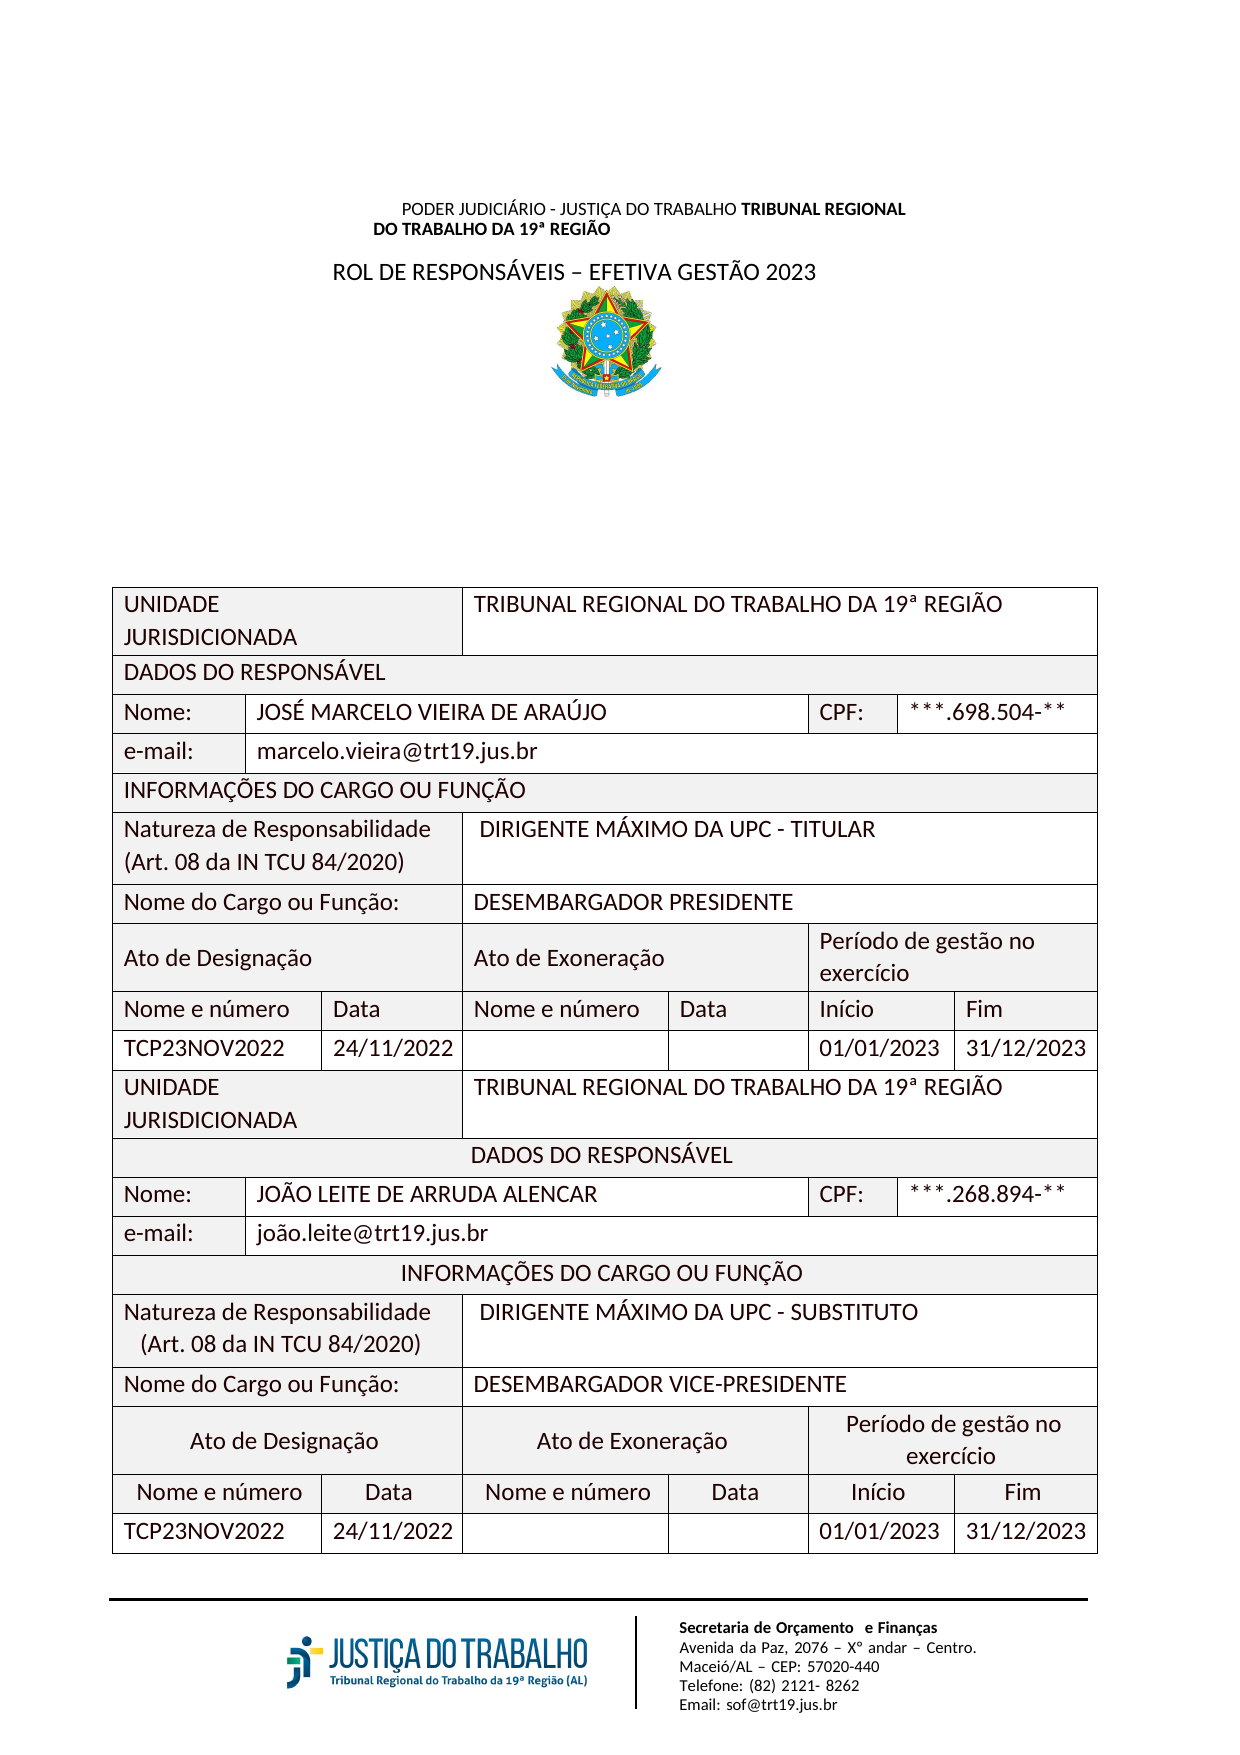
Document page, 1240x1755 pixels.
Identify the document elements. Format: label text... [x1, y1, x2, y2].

table_cell JOSÉ MARCELO VIEIRA DE ARAÚJO [246, 695, 808, 733]
table_cell [463, 1031, 668, 1070]
table_cell ***.698.504-** [898, 695, 1097, 733]
table_cell Ato de Designação [113, 924, 462, 991]
table_cell DESEMBARGADOR PRESIDENTE [463, 885, 1097, 923]
table_cell Nome do Cargo ou Função: [113, 885, 462, 923]
table_cell Nome e número [463, 1475, 668, 1513]
table_cell Data [669, 1475, 808, 1513]
table_cell INFORMAÇÕES DO CARGO OU FUNÇÃO [113, 1256, 1097, 1294]
table_cell Período de gestão no exercício [809, 1407, 1097, 1474]
table_cell DADOS DO RESPONSÁVEL [113, 1139, 1097, 1177]
table_cell DESEMBARGADOR VICE-PRESIDENTE [463, 1368, 1097, 1406]
table_cell [669, 1514, 808, 1553]
table_cell Ato de Exoneração [463, 924, 808, 991]
table_cell CPF: [809, 1178, 897, 1216]
table_cell TRIBUNAL REGIONAL DO TRABALHO DA 19ª REGIÃO [463, 1071, 1097, 1137]
table_cell Fim [955, 1475, 1097, 1513]
table_cell Período de gestão no exercício [809, 924, 1097, 991]
table_cell [463, 1514, 668, 1553]
table_cell Fim [955, 992, 1097, 1030]
table_cell Nome e número [113, 1475, 321, 1513]
table_cell Natureza de Responsabilidade (Art. 08 da IN TCU 84/2020) [113, 1295, 462, 1367]
table_cell marcelo.vieira@trt19.jus.br [246, 734, 1097, 772]
table_cell Nome: [113, 695, 245, 733]
table_cell INFORMAÇÕES DO CARGO OU FUNÇÃO [113, 774, 1097, 812]
table_cell Nome e número [113, 992, 321, 1030]
table_cell 31/12/2023 [955, 1514, 1097, 1553]
table_cell TCP23NOV2022 [113, 1031, 321, 1070]
table_cell JOÃO LEITE DE ARRUDA ALENCAR [246, 1178, 808, 1216]
table_cell Início [809, 1475, 954, 1513]
table_header TRIBUNAL REGIONAL DO TRABALHO DA 19ª REGIÃO [463, 588, 1097, 655]
table_cell Data [669, 992, 808, 1030]
table_cell e-mail: [113, 1217, 245, 1255]
table_cell DIRIGENTE MÁXIMO DA UPC - SUBSTITUTO [463, 1295, 1097, 1367]
table_cell Início [809, 992, 954, 1030]
table_cell ***.268.894-** [898, 1178, 1097, 1216]
table_cell 24/11/2022 [322, 1031, 462, 1070]
table_cell 24/11/2022 [322, 1514, 462, 1553]
table_cell Nome e número [463, 992, 668, 1030]
table_cell TCP23NOV2022 [113, 1514, 321, 1553]
table_cell CPF: [809, 695, 897, 733]
table_cell 31/12/2023 [955, 1031, 1097, 1070]
table_cell Nome do Cargo ou Função: [113, 1368, 462, 1406]
table_cell UNIDADE JURISDICIONADA [113, 1071, 462, 1137]
table_cell Nome: [113, 1178, 245, 1216]
table_cell DADOS DO RESPONSÁVEL [113, 656, 1097, 694]
table_cell [669, 1031, 808, 1070]
table_cell 01/01/2023 [809, 1031, 954, 1070]
table_cell 01/01/2023 [809, 1514, 954, 1553]
table_cell Data [322, 1475, 462, 1513]
table_cell Data [322, 992, 462, 1030]
table_cell e-mail: [113, 734, 245, 772]
table_cell Ato de Exoneração [463, 1407, 808, 1474]
table_cell DIRIGENTE MÁXIMO DA UPC - TITULAR [463, 813, 1097, 884]
table_header UNIDADE JURISDICIONADA [113, 588, 462, 655]
table_cell Natureza de Responsabilidade (Art. 08 da IN TCU 84/2020) [113, 813, 462, 884]
table_cell Ato de Designação [113, 1407, 462, 1474]
table_cell joão.leite@trt19.jus.br [246, 1217, 1097, 1255]
